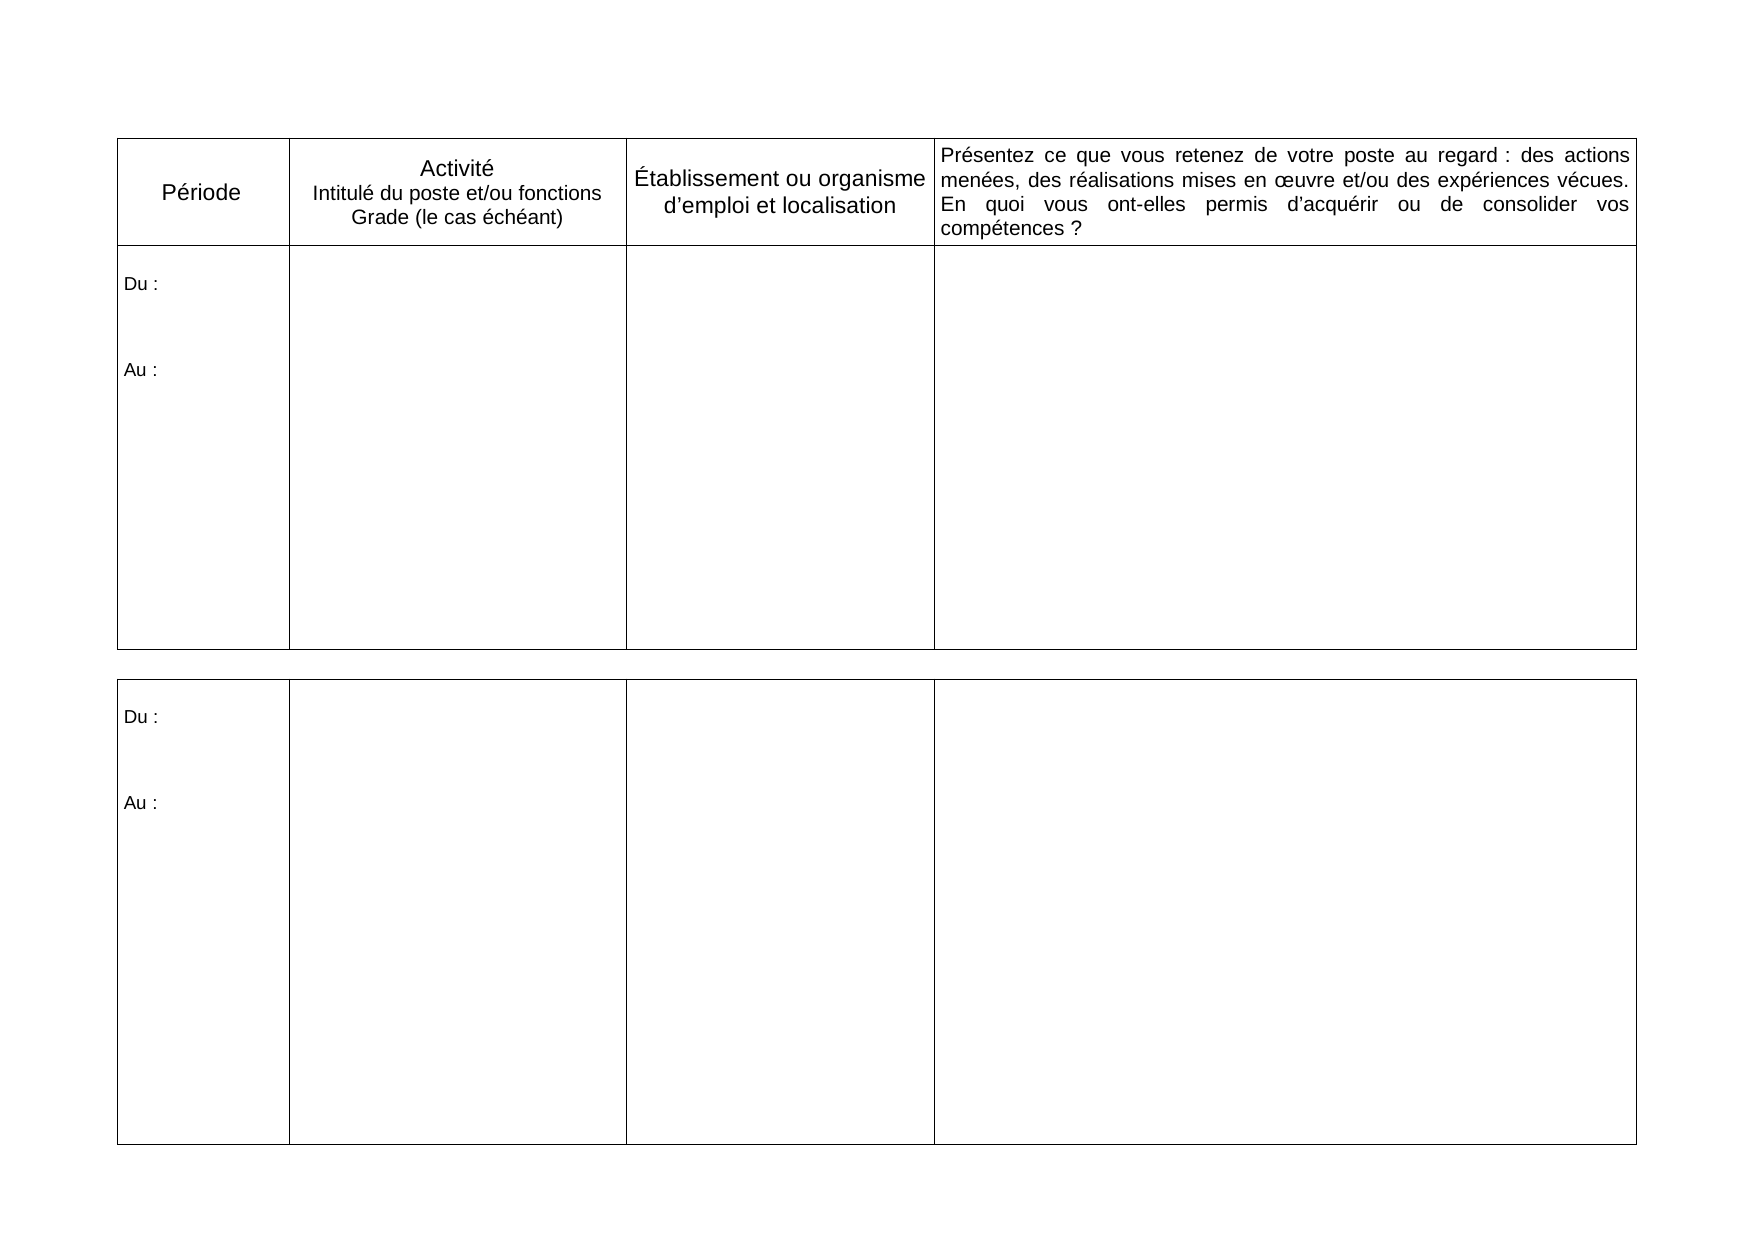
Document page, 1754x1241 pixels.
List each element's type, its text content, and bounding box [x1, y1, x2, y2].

table_cell [935, 246, 1636, 649]
table_header [627, 680, 934, 1144]
table_cell Du : Au : [118, 246, 289, 649]
table_header Présentez ce que vous retenez de votre poste au regard : des actions menées, des réalisations mises en œuvre et/ou des expériences vécues. En quoi vous ont-elles permis d’acquérir ou de consolider vos compétences ? [935, 139, 1636, 245]
table_cell [290, 246, 626, 649]
table_header Activité Intitulé du poste et/ou fonctions Grade (le cas échéant) [290, 139, 626, 245]
table_header [935, 680, 1636, 1144]
table_header Du : Au : [118, 680, 289, 1144]
table_header Période [118, 139, 289, 245]
table_header [290, 680, 626, 1144]
table_header Établissement ou organisme d’emploi et localisation [627, 139, 934, 245]
table_cell [627, 246, 934, 649]
